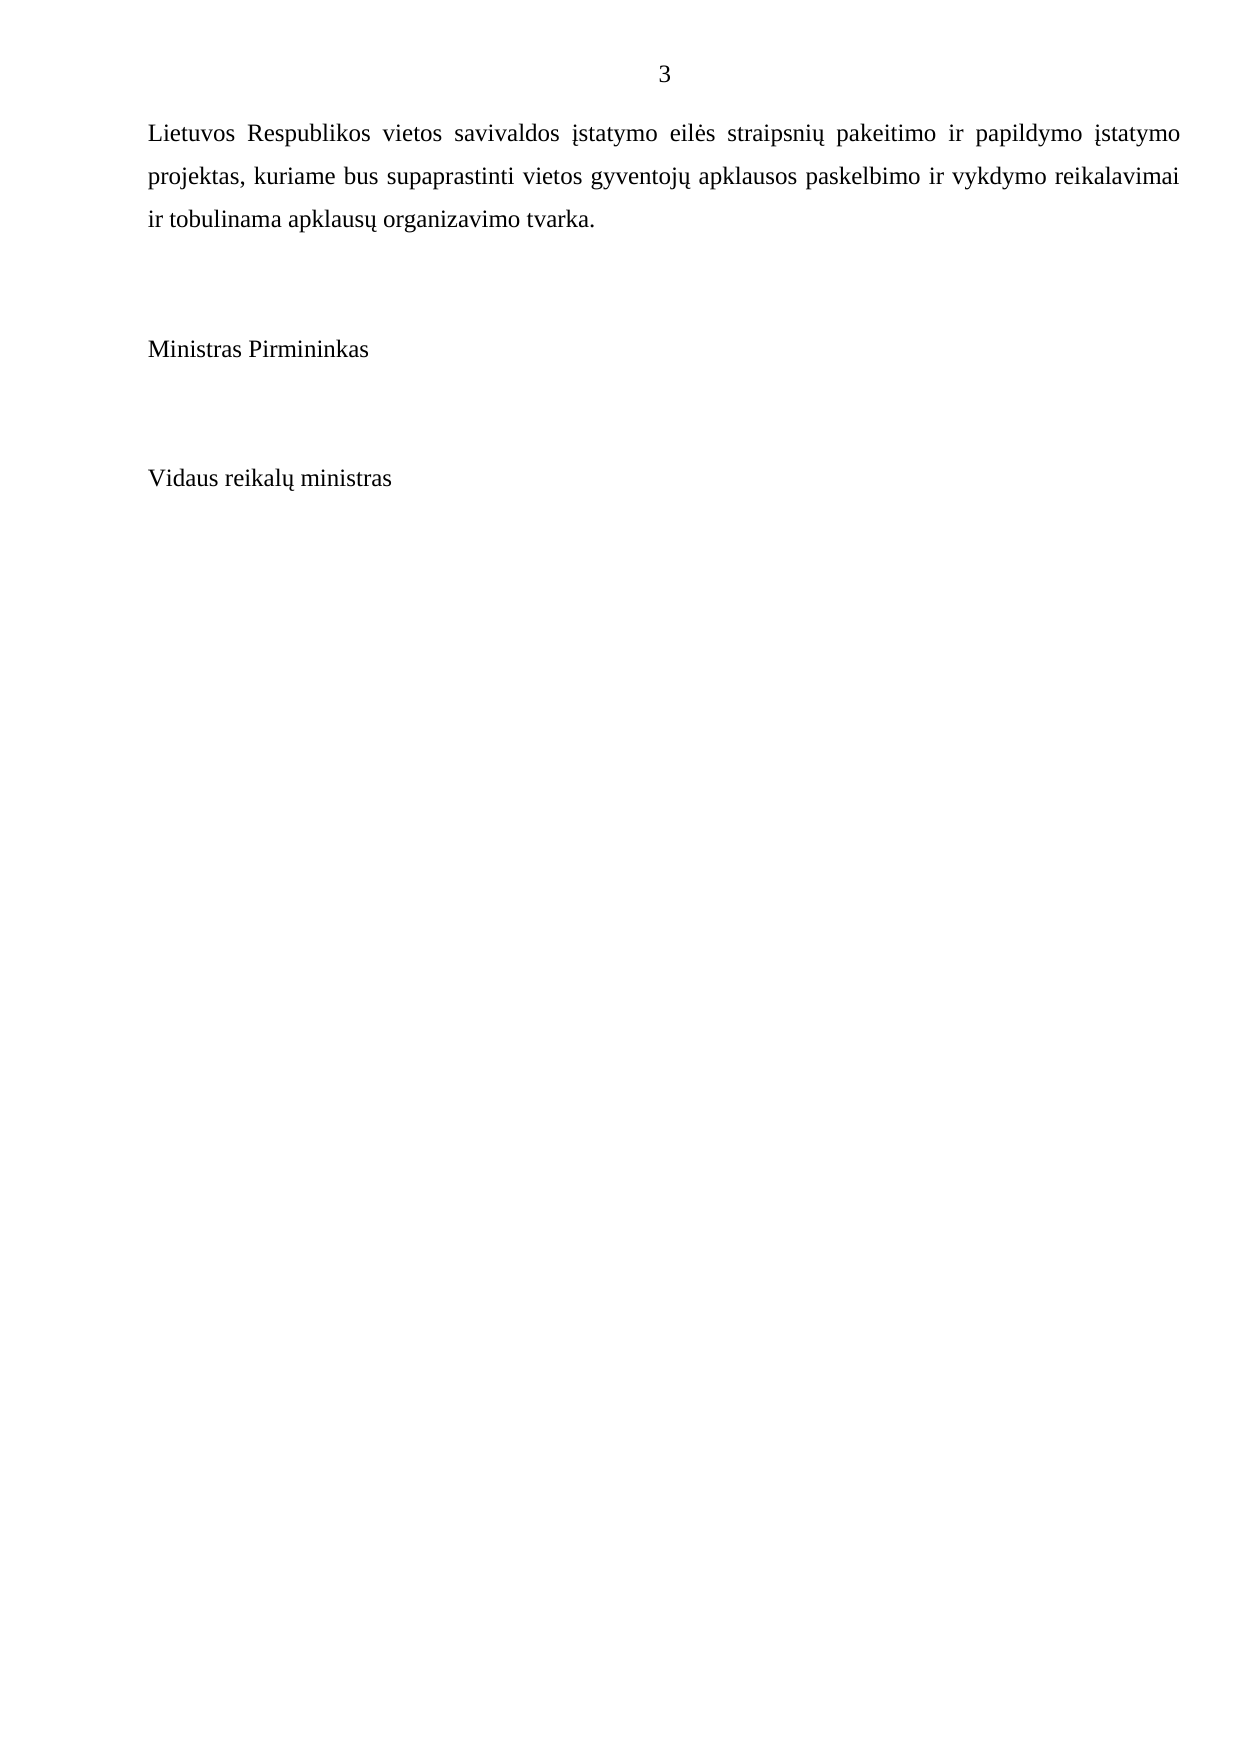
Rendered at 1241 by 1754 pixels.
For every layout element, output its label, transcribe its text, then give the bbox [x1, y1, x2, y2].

text Ministras Pirmininkas [148, 334, 1181, 362]
text Lietuvos Respublikos vietos savivaldos įstatymo eilės straipsnių pakeitimo ir papildymo įstatymo projektas, kuriame bus supaprastinti vietos gyventojų apklausos paskelbimo ir vykdymo reikalavimai ir tobulinama apklausų organizavimo tvarka. [148, 118, 1181, 233]
text Vidaus reikalų ministras [148, 463, 1181, 492]
